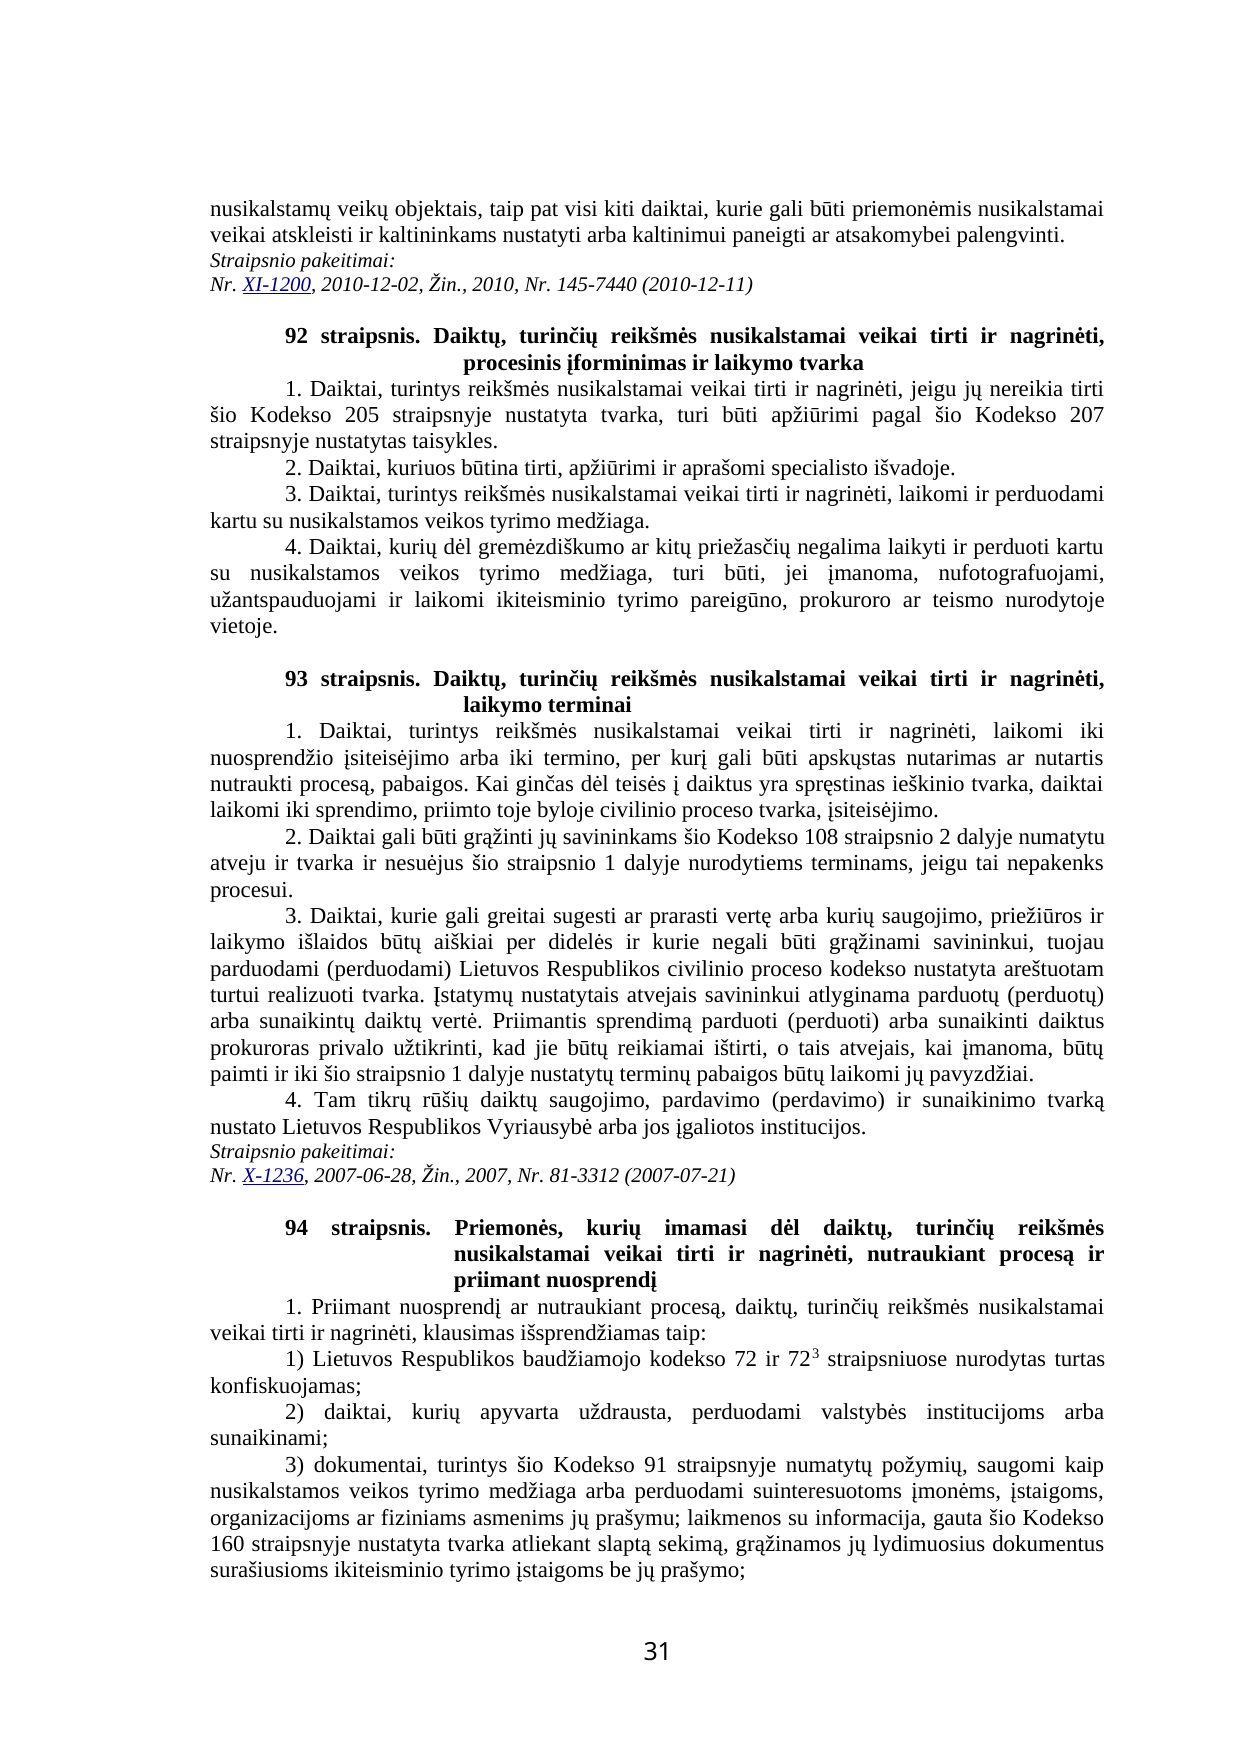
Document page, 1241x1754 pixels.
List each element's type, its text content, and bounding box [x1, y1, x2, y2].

text Nr. XI-1200, 2010-12-02, Žin., 2010, Nr. 145-7440 (2010-12-11) [210, 272, 1106, 296]
text 2) daiktai, kurių apyvarta uždrausta, perduodami valstybės institucijoms arba sunaikinami; [210, 1398, 1106, 1451]
text 4. Daiktai, kurių dėl gremėzdiškumo ar kitų priežasčių negalima laikyti ir perduoti kartu su nusikalstamos veikos tyrimo medžiaga, turi būti, jei įmanoma, nufotografuojami, užantspauduojami ir laikomi ikiteisminio tyrimo pareigūno, prokuroro ar teismo nurodytoje vietoje. [210, 533, 1106, 638]
text 3) dokumentai, turintys šio Kodekso 91 straipsnyje numatytų požymių, saugomi kaip nusikalstamos veikos tyrimo medžiaga arba perduodami suinteresuotoms įmonėms, įstaigoms, organizacijoms ar fiziniams asmenims jų prašymu; laikmenos su informacija, gauta šio Kodekso 160 straipsnyje nustatyta tvarka atliekant slaptą sekimą, grąžinamos jų lydimuosius dokumentus surašiusioms ikiteisminio tyrimo įstaigoms be jų prašymo; [210, 1451, 1106, 1583]
text 93 straipsnis. Daiktų, turinčių reikšmės nusikalstamai veikai tirti ir nagrinėti, laikymo terminai [285, 665, 1106, 717]
text Nr. X-1236, 2007-06-28, Žin., 2007, Nr. 81-3312 (2007-07-21) [210, 1163, 1106, 1187]
text 1. Daiktai, turintys reikšmės nusikalstamai veikai tirti ir nagrinėti, jeigu jų nereikia tirti šio Kodekso 205 straipsnyje nustatyta tvarka, turi būti apžiūrimi pagal šio Kodekso 207 straipsnyje nustatytas taisykles. [210, 375, 1106, 454]
text 3. Daiktai, kurie gali greitai sugesti ar prarasti vertę arba kurių saugojimo, priežiūros ir laikymo išlaidos būtų aiškiai per didelės ir kurie negali būti grąžinami savininkui, tuojau parduodami (perduodami) Lietuvos Respublikos civilinio proceso kodekso nustatyta areštuotam turtui realizuoti tvarka. Įstatymų nustatytais atvejais savininkui atlyginama parduotų (perduotų) arba sunaikintų daiktų vertė. Priimantis sprendimą parduoti (perduoti) arba sunaikinti daiktus prokuroras privalo užtikrinti, kad jie būtų reikiamai ištirti, o tais atvejais, kai įmanoma, būtų paimti ir iki šio straipsnio 1 dalyje nustatytų terminų pabaigos būtų laikomi jų pavyzdžiai. [210, 902, 1106, 1086]
text 1) Lietuvos Respublikos baudžiamojo kodekso 72 ir 723 straipsniuose nurodytas turtas konfiskuojamas; [210, 1345, 1106, 1398]
text nusikalstamų veikų objektais, taip pat visi kiti daiktai, kurie gali būti priemonėmis nusikalstamai veikai atskleisti ir kaltininkams nustatyti arba kaltinimui paneigti ar atsakomybei palengvinti. [210, 195, 1106, 248]
text 4. Tam tikrų rūšių daiktų saugojimo, pardavimo (perdavimo) ir sunaikinimo tvarką nustato Lietuvos Respublikos Vyriausybė arba jos įgaliotos institucijos. [210, 1086, 1106, 1139]
text Straipsnio pakeitimai: [210, 248, 1106, 272]
text 1. Daiktai, turintys reikšmės nusikalstamai veikai tirti ir nagrinėti, laikomi iki nuosprendžio įsiteisėjimo arba iki termino, per kurį gali būti apskųstas nutarimas ar nutartis nutraukti procesą, pabaigos. Kai ginčas dėl teisės į daiktus yra spręstinas ieškinio tvarka, daiktai laikomi iki sprendimo, priimto toje byloje civilinio proceso tvarka, įsiteisėjimo. [210, 717, 1106, 823]
text 2. Daiktai, kuriuos būtina tirti, apžiūrimi ir aprašomi specialisto išvadoje. [210, 454, 1106, 480]
text Straipsnio pakeitimai: [210, 1139, 1106, 1163]
text 94 straipsnis. Priemonės, kurių imamasi dėl daiktų, turinčių reikšmės nusikalstamai veikai tirti ir nagrinėti, nutraukiant procesą ir priimant nuosprendį [285, 1214, 1106, 1293]
text 2. Daiktai gali būti grąžinti jų savininkams šio Kodekso 108 straipsnio 2 dalyje numatytu atveju ir tvarka ir nesuėjus šio straipsnio 1 dalyje nurodytiems terminams, jeigu tai nepakenks procesui. [210, 823, 1106, 902]
text 92 straipsnis. Daiktų, turinčių reikšmės nusikalstamai veikai tirti ir nagrinėti, procesinis įforminimas ir laikymo tvarka [285, 322, 1106, 375]
text 3. Daiktai, turintys reikšmės nusikalstamai veikai tirti ir nagrinėti, laikomi ir perduodami kartu su nusikalstamos veikos tyrimo medžiaga. [210, 480, 1106, 533]
text 1. Priimant nuosprendį ar nutraukiant procesą, daiktų, turinčių reikšmės nusikalstamai veikai tirti ir nagrinėti, klausimas išsprendžiamas taip: [210, 1293, 1106, 1345]
